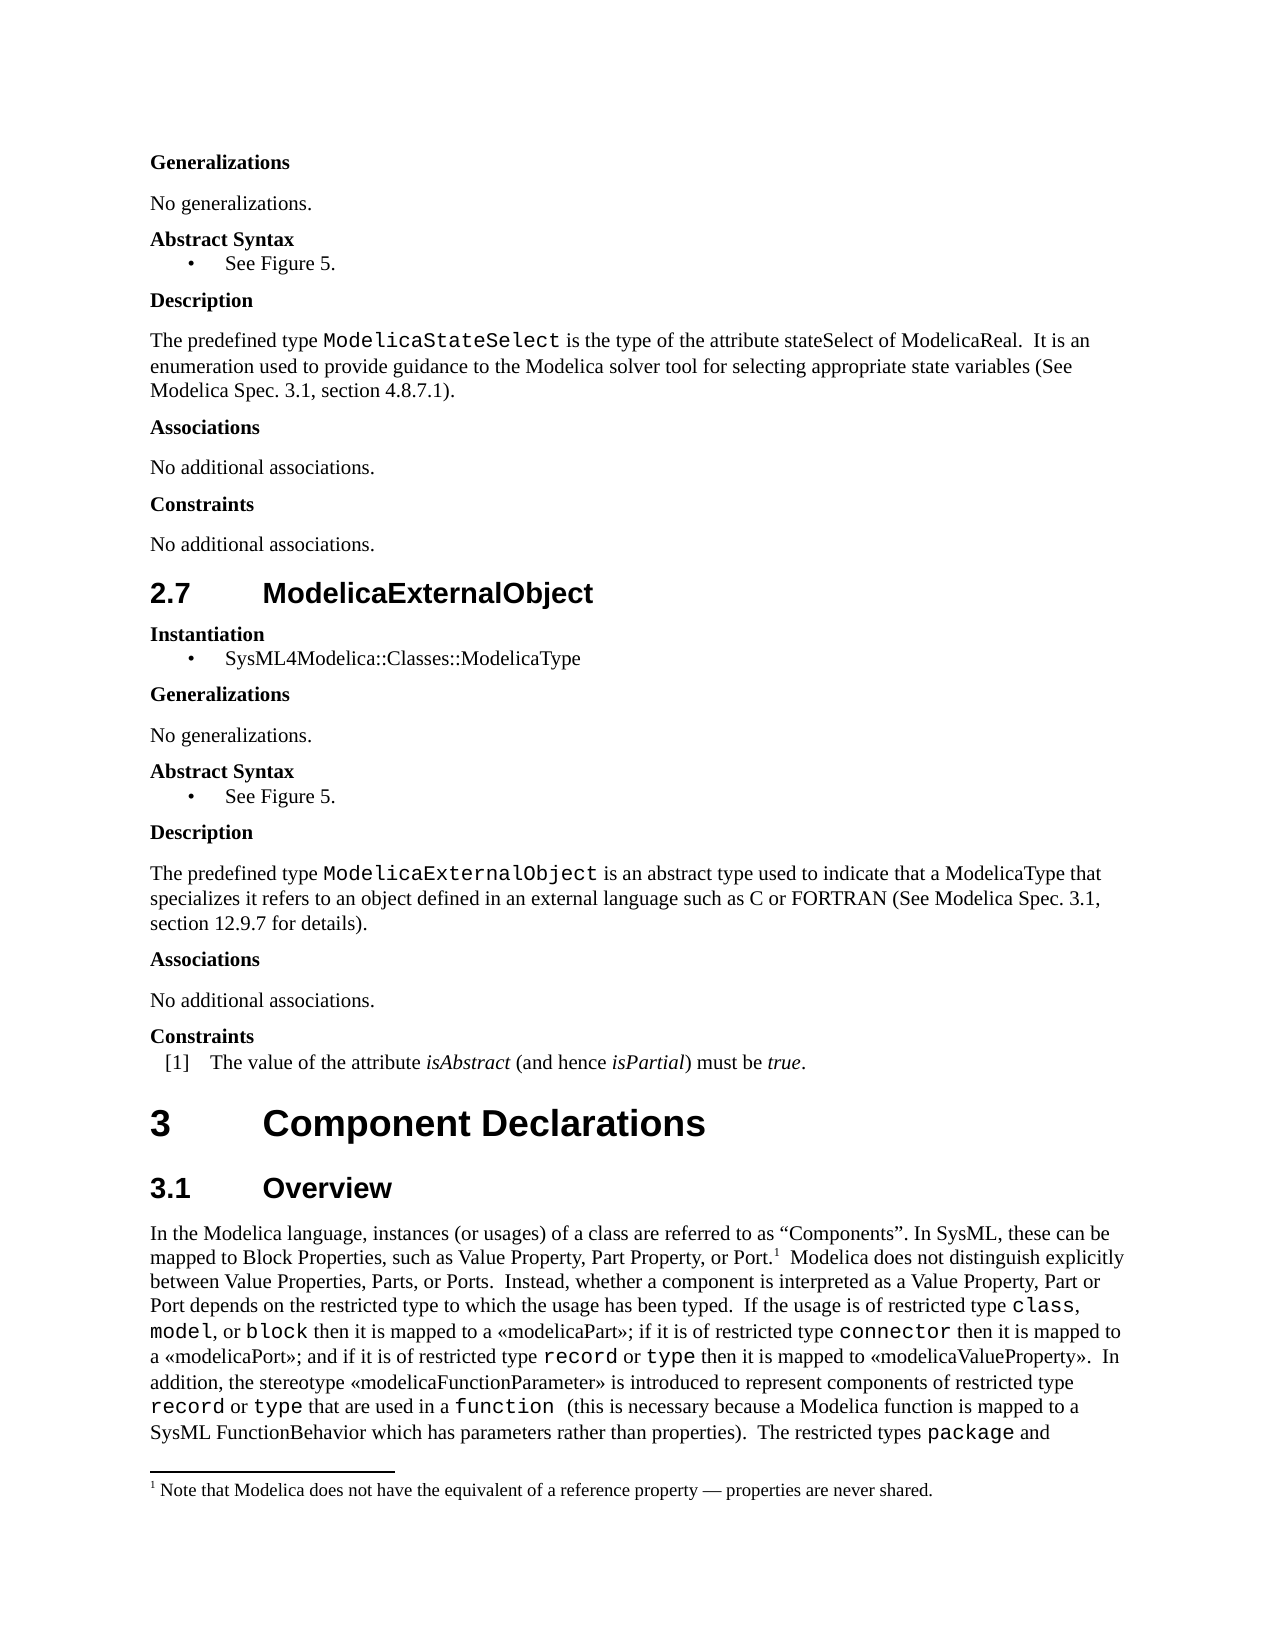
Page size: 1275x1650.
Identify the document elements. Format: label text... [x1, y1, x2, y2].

subtitle Description [150, 820, 1125, 844]
subtitle Generalizations [150, 682, 1125, 706]
text No additional associations. [150, 455, 1125, 479]
subtitle Abstract Syntax [150, 759, 1125, 783]
list See Figure 5. [187, 783, 1125, 808]
text No additional associations. [150, 987, 1125, 1012]
list See Figure 5. [187, 251, 1125, 275]
text Note that Modelica does not have the equivalent of a reference property — properties are never shared. [150, 1478, 1125, 1500]
subtitle Component Declarations [150, 1101, 1125, 1144]
subtitle Overview [150, 1171, 1125, 1204]
list The value of the attribute isAbstract (and hence isPartial) must be true. [165, 1048, 1125, 1075]
subtitle Associations [150, 947, 1125, 971]
text The predefined type ModelicaExternalObject is an abstract type used to indicate that a ModelicaType that specializes it refers to an object defined in an external language such as C or FORTRAN (See Modelica Spec. 3.1, section 12.9.7 for details). [150, 861, 1125, 934]
subtitle Generalizations [150, 150, 1125, 174]
text In the Modelica language, instances (or usages) of a class are referred to as “Components”. In SysML, these can be mapped to Block Properties, such as Value Property, Part Property, or Port. Modelica does not distinguish explicitly between Value Properties, Parts, or Ports. Instead, whether a component is interpreted as a Value Property, Part or Port depends on the restricted type to which the usage has been typed. If the usage is of restricted type class, model, or block then it is mapped to a «modelicaPart»; if it is of restricted type connector then it is mapped to a «modelicaPort»; and if it is of restricted type record or type then it is mapped to «modelicaValueProperty». In addition, the stereotype «modelicaFunctionParameter» is introduced to represent components of restricted type record or type that are used in a function (this is necessary because a Modelica function is mapped to a SysML FunctionBehavior which has parameters rather than properties). The restricted types package and [150, 1221, 1125, 1446]
subtitle Description [150, 288, 1125, 312]
subtitle Associations [150, 414, 1125, 439]
subtitle ModelicaExternalObject [150, 576, 1125, 609]
text No additional associations. [150, 532, 1125, 556]
subtitle Instantiation [150, 622, 1125, 646]
list SysML4Modelica::Classes::ModelicaType [187, 646, 1125, 670]
subtitle Abstract Syntax [150, 227, 1125, 251]
text The predefined type ModelicaStateSelect is the type of the attribute stateSelect of ModelicaReal. It is an enumeration used to provide guidance to the Modelica solver tool for selecting appropriate state variables (See Modelica Spec. 3.1, section 4.8.7.1). [150, 328, 1125, 402]
list No generalizations. [150, 723, 1125, 747]
subtitle Constraints [150, 492, 1125, 516]
subtitle Constraints [150, 1024, 1125, 1048]
list No generalizations. [150, 191, 1125, 214]
